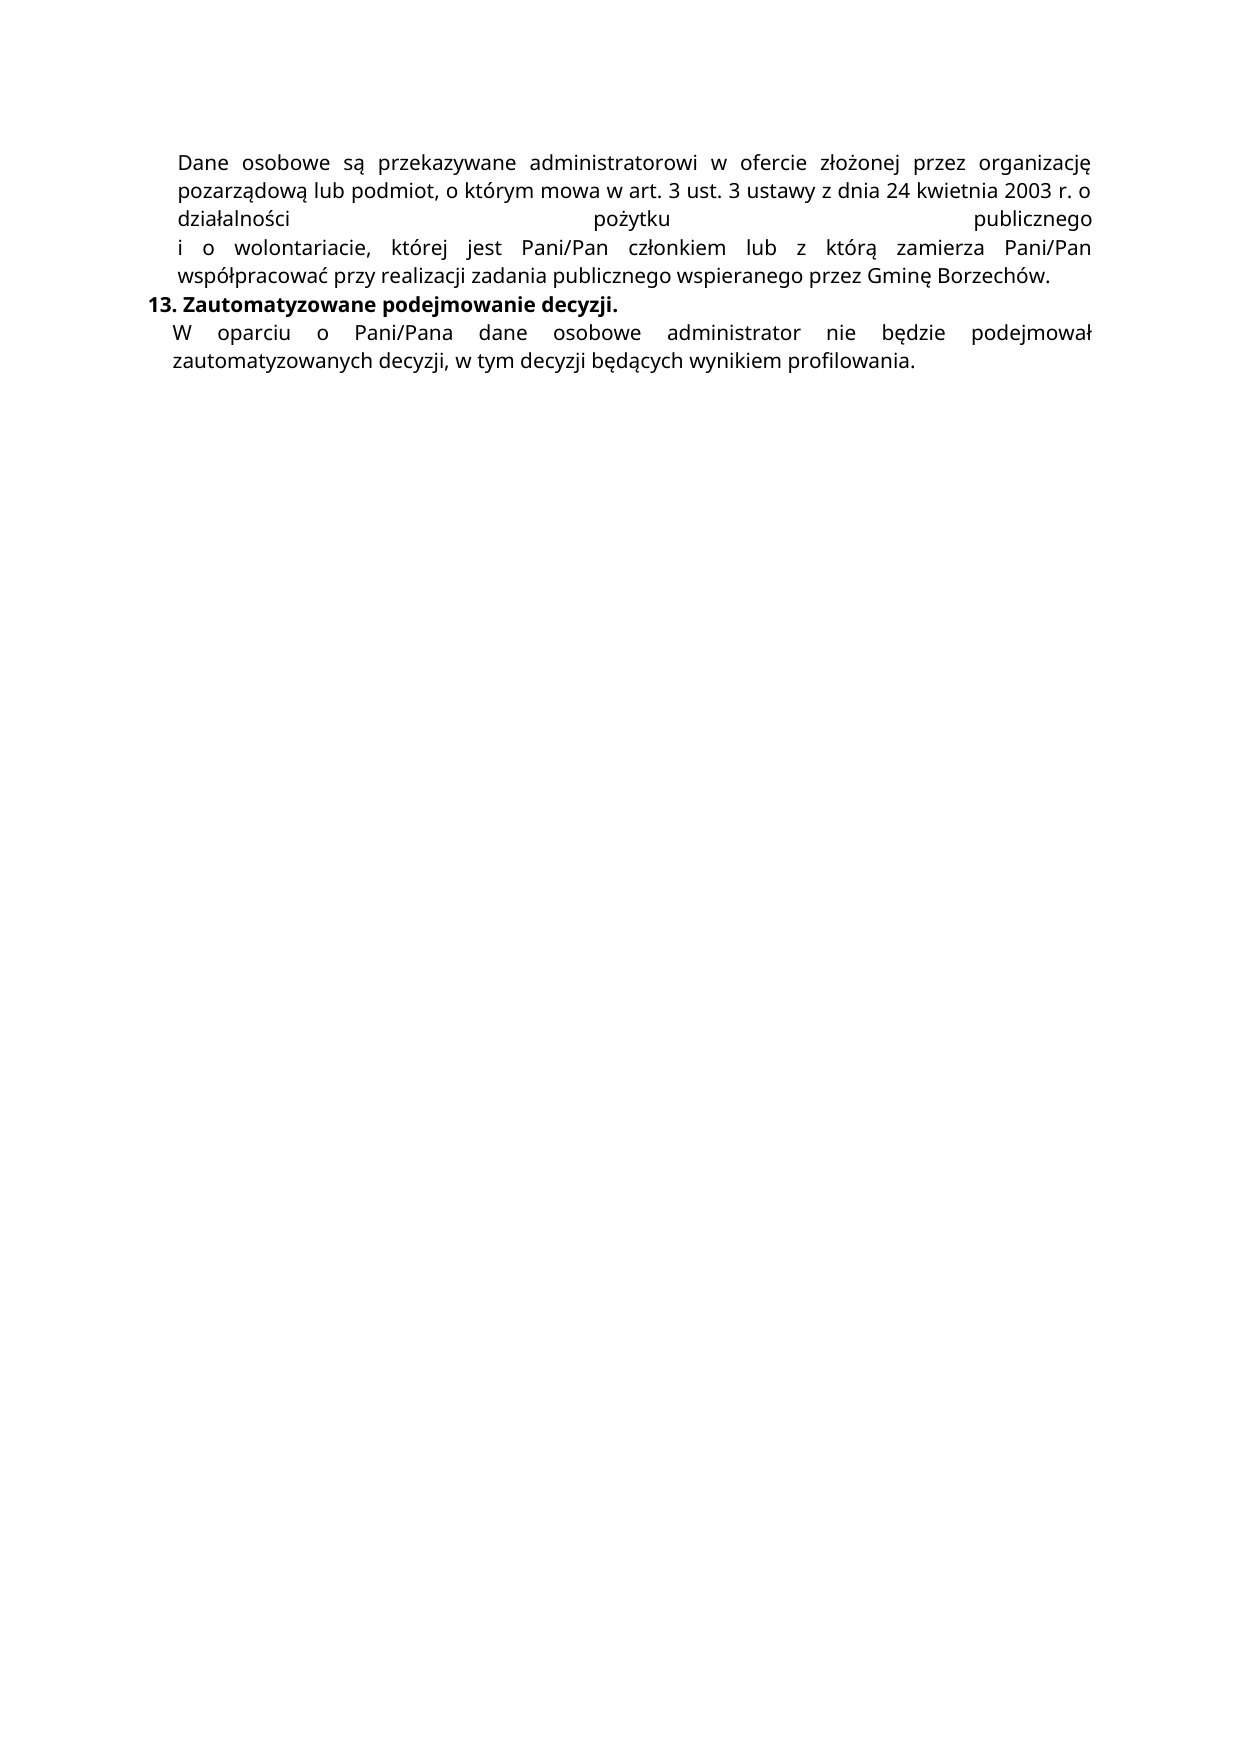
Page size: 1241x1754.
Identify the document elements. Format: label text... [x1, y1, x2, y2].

text W oparciu o Pani/Pana dane osobowe administrator nie będzie podejmował zautomatyzowanych decyzji, w tym decyzji będących wynikiem profilowania. [172, 318, 1093, 375]
text Dane osobowe są przekazywane administratorowi w ofercie złożonej przez organizację pozarządową lub podmiot, o którym mowa w art. 3 ust. 3 ustawy z dnia 24 kwietnia 2003 r. o działalności pożytku publicznego i o wolontariacie, której jest Pani/Pan członkiem lub z którą zamierza Pani/Pan współpracować przy realizacji zadania publicznego wspieranego przez Gminę Borzechów. [177, 148, 1093, 290]
list Zautomatyzowane podejmowanie decyzji. [148, 290, 1093, 318]
